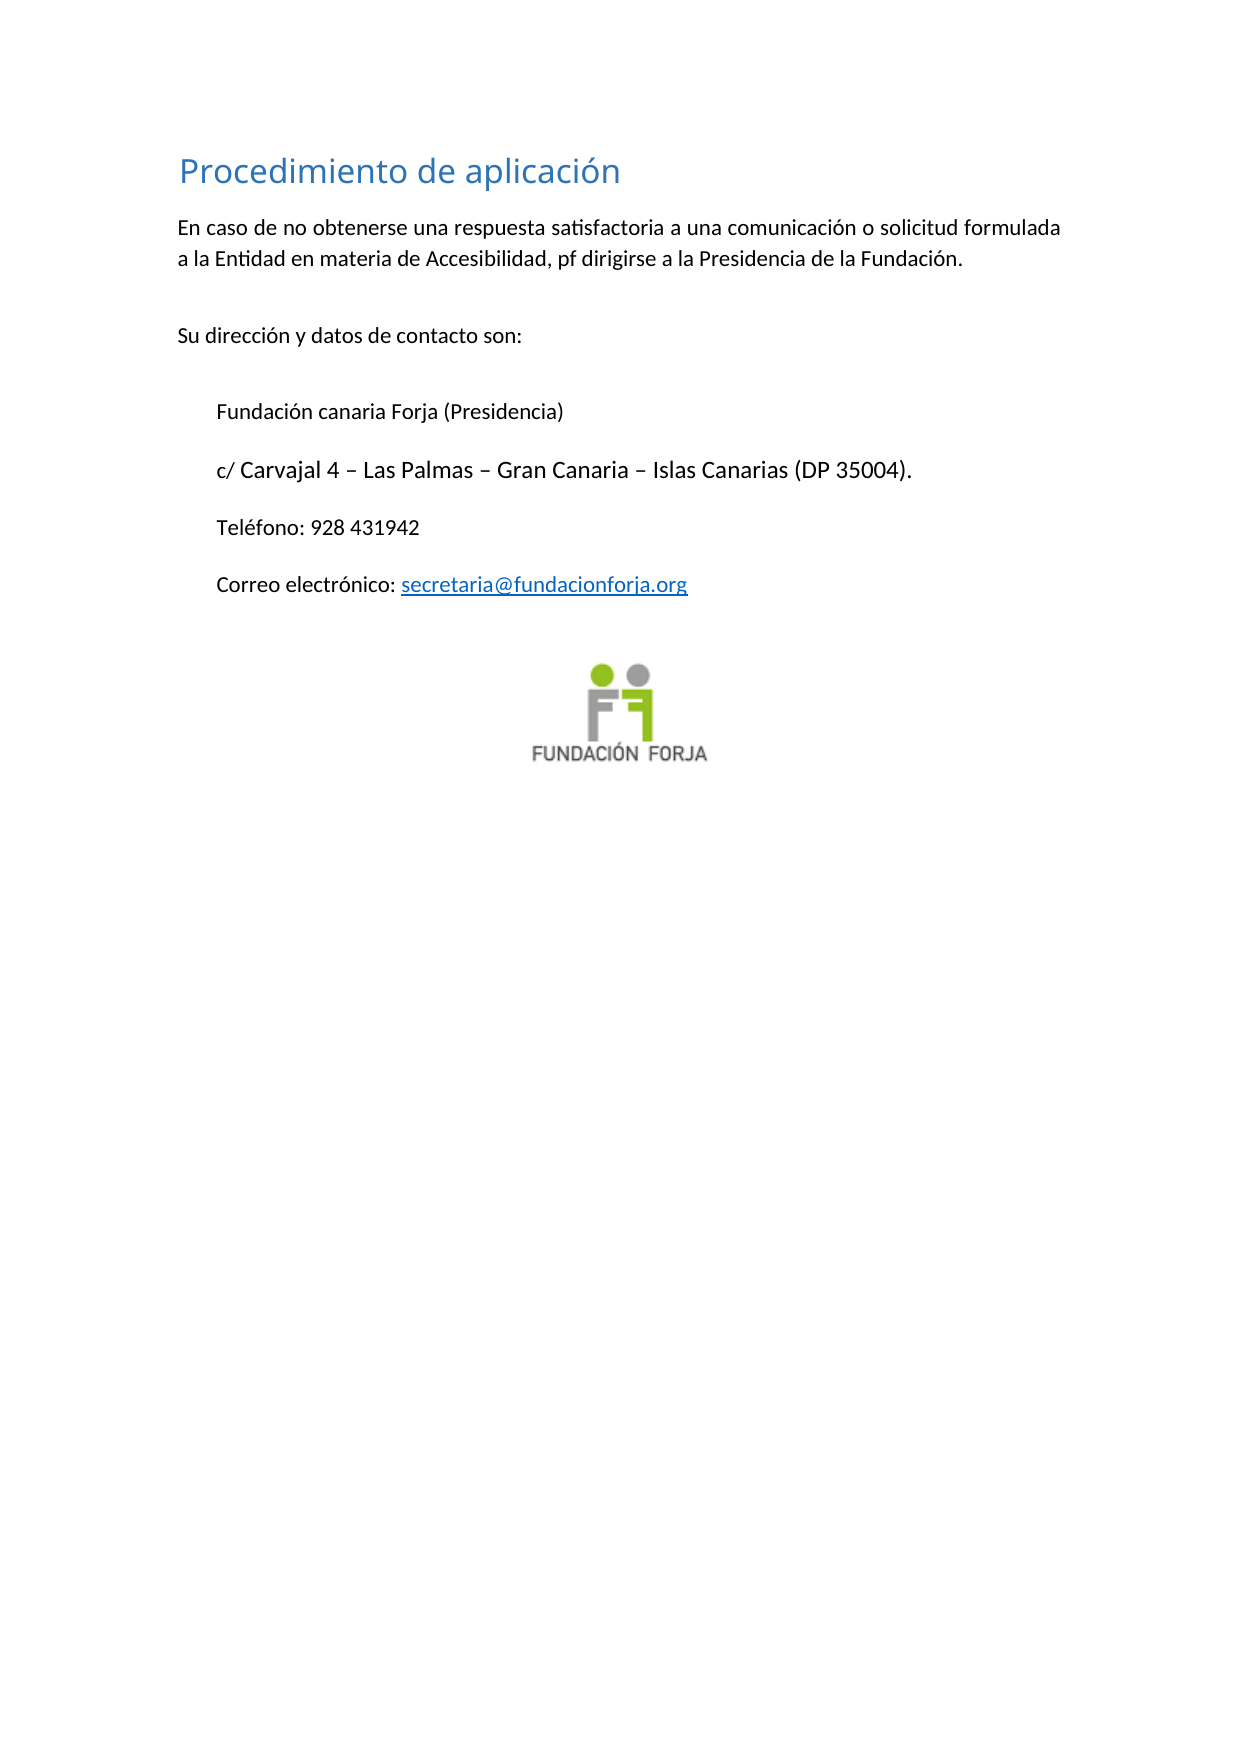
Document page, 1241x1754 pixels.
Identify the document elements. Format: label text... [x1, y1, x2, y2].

text En caso de no obtenerse una respuesta satisfactoria a una comunicación o solicitud formulada a la Entidad en materia de Accesibilidad, pf dirigirse a la Presidencia de la Fundación. [177, 213, 1063, 272]
picture [444, 597, 796, 883]
text Su dirección y datos de contacto son: [177, 322, 1063, 349]
list c/ Carvajal 4 – Las Palmas – Gran Canaria – Islas Canarias (DP 35004). [216, 456, 1063, 484]
list Teléfono: 928 431942 [177, 516, 1063, 541]
list Fundación canaria Forja (Presidencia) [216, 399, 1063, 425]
subtitle Procedimiento de aplicación [179, 148, 1063, 193]
list Correo electrónico: secretaria@fundacionforja.org [177, 573, 1063, 598]
